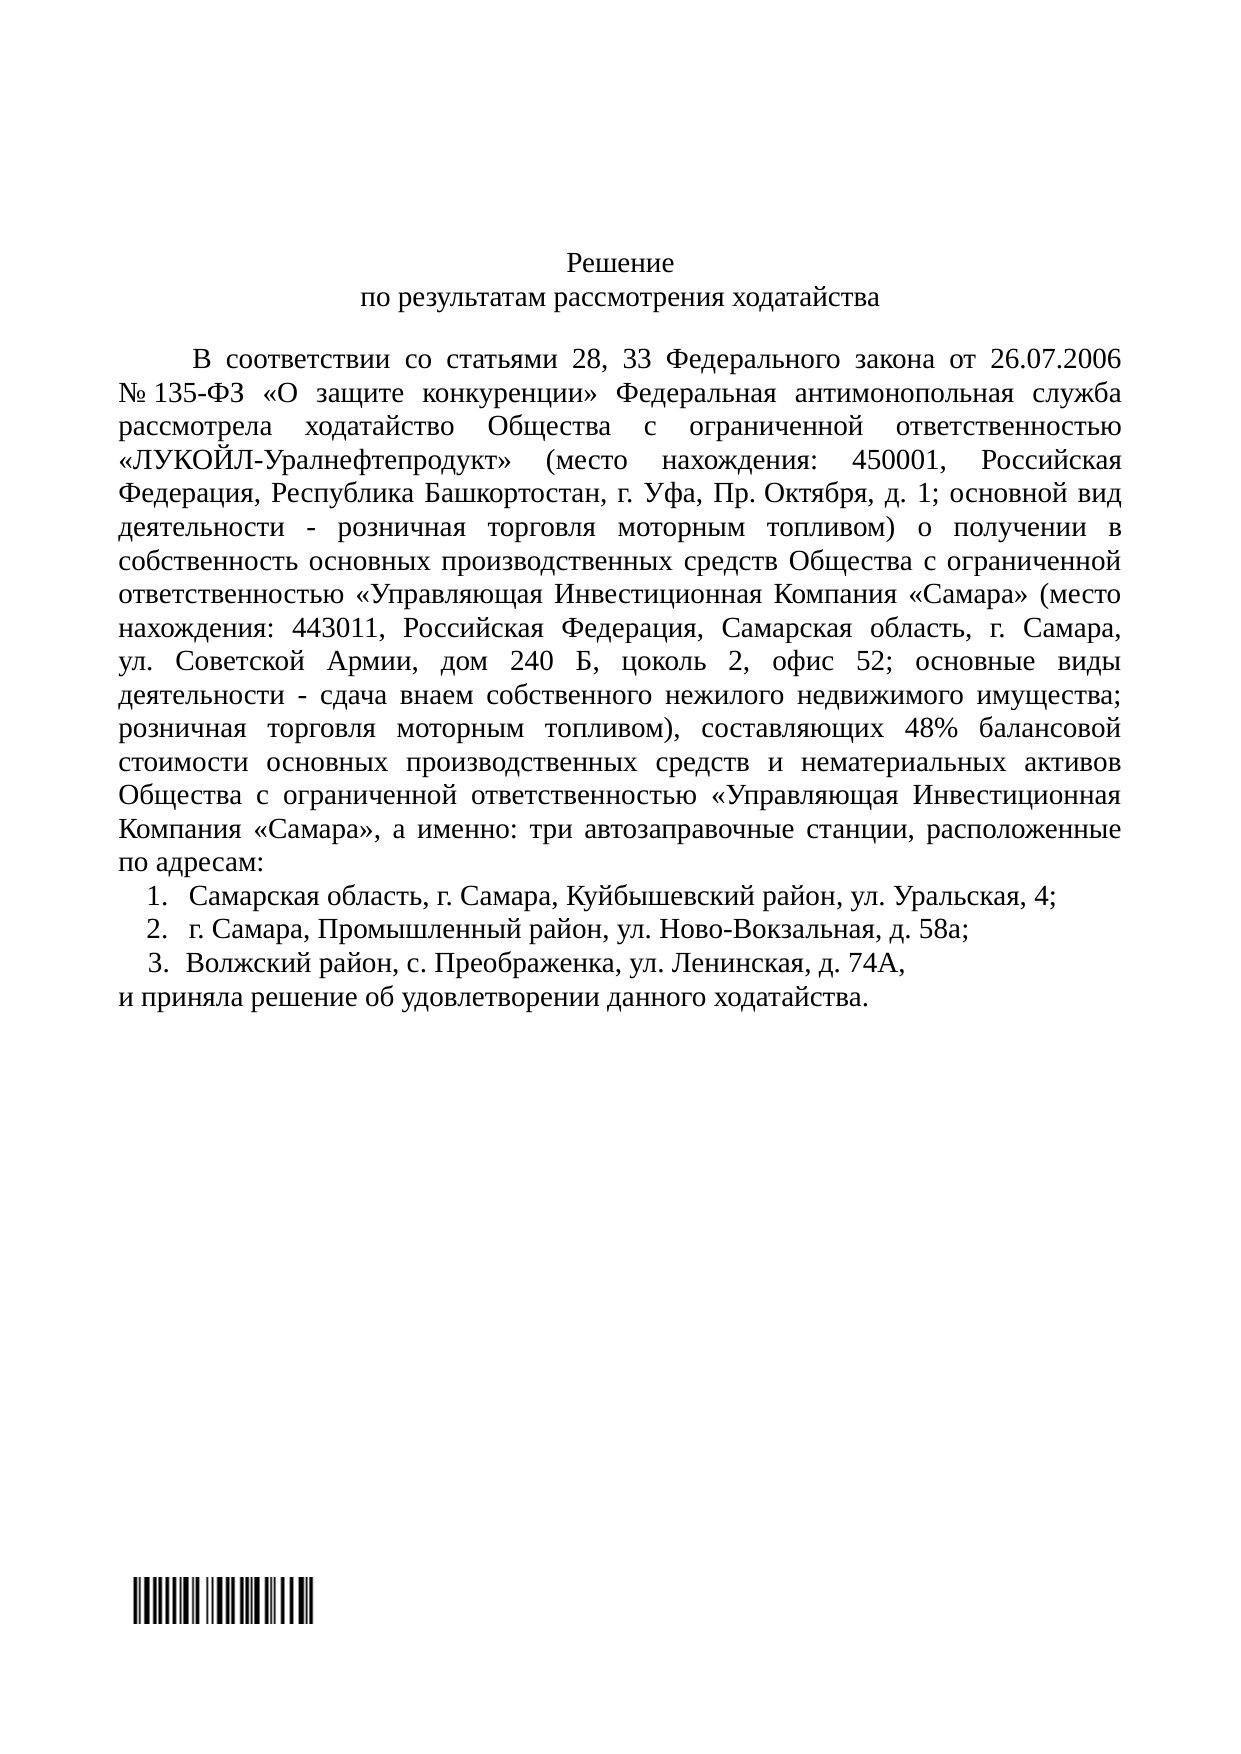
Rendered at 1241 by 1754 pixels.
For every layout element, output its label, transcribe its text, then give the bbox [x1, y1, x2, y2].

list Самарская область, г. Самара, Куйбышевский район, ул. Уральская, 4; [146, 878, 1122, 912]
text В соответствии cо статьями 28, 33 Федерального закона от 26.07.2006 № 135-ФЗ «О защите конкуренции» Федеральная антимонопольная служба рассмотрела ходатайство Общества с ограниченной ответственностью «ЛУКОЙЛ-Уралнефтепродукт» (место нахождения: 450001, Российская Федерация, Республика Башкортостан, г. Уфа, Пр. Октября, д. 1; основной вид деятельности - розничная торговля моторным топливом) о получении в собственность основных производственных средств Общества с ограниченной ответственностью «Управляющая Инвестиционная Компания «Самара» (место нахождения: 443011, Российская Федерация, Самарская область, г. Самара, ул. Советской Армии, дом 240 Б, цоколь 2, офис 52; основные виды деятельности - сдача внаем собственного нежилого недвижимого имущества; розничная торговля моторным топливом), составляющих 48% балансовой стоимости основных производственных средств и нематериальных активов Общества с ограниченной ответственностью «Управляющая Инвестиционная Компания «Самара», а именно: три автозаправочные станции, расположенные по адресам: [118, 341, 1122, 878]
text Решение [118, 246, 1122, 279]
text по результатам рассмотрения ходатайства [118, 279, 1122, 313]
list г. Самара, Промышленный район, ул. Ново-Вокзальная, д. 58а; [146, 912, 1122, 945]
list Волжский район, с. Преображенка, ул. Ленинская, д. 74А, [118, 945, 1122, 979]
picture [118, 1577, 331, 1624]
list и приняла решение об удовлетворении данного ходатайства. [118, 979, 1122, 1012]
